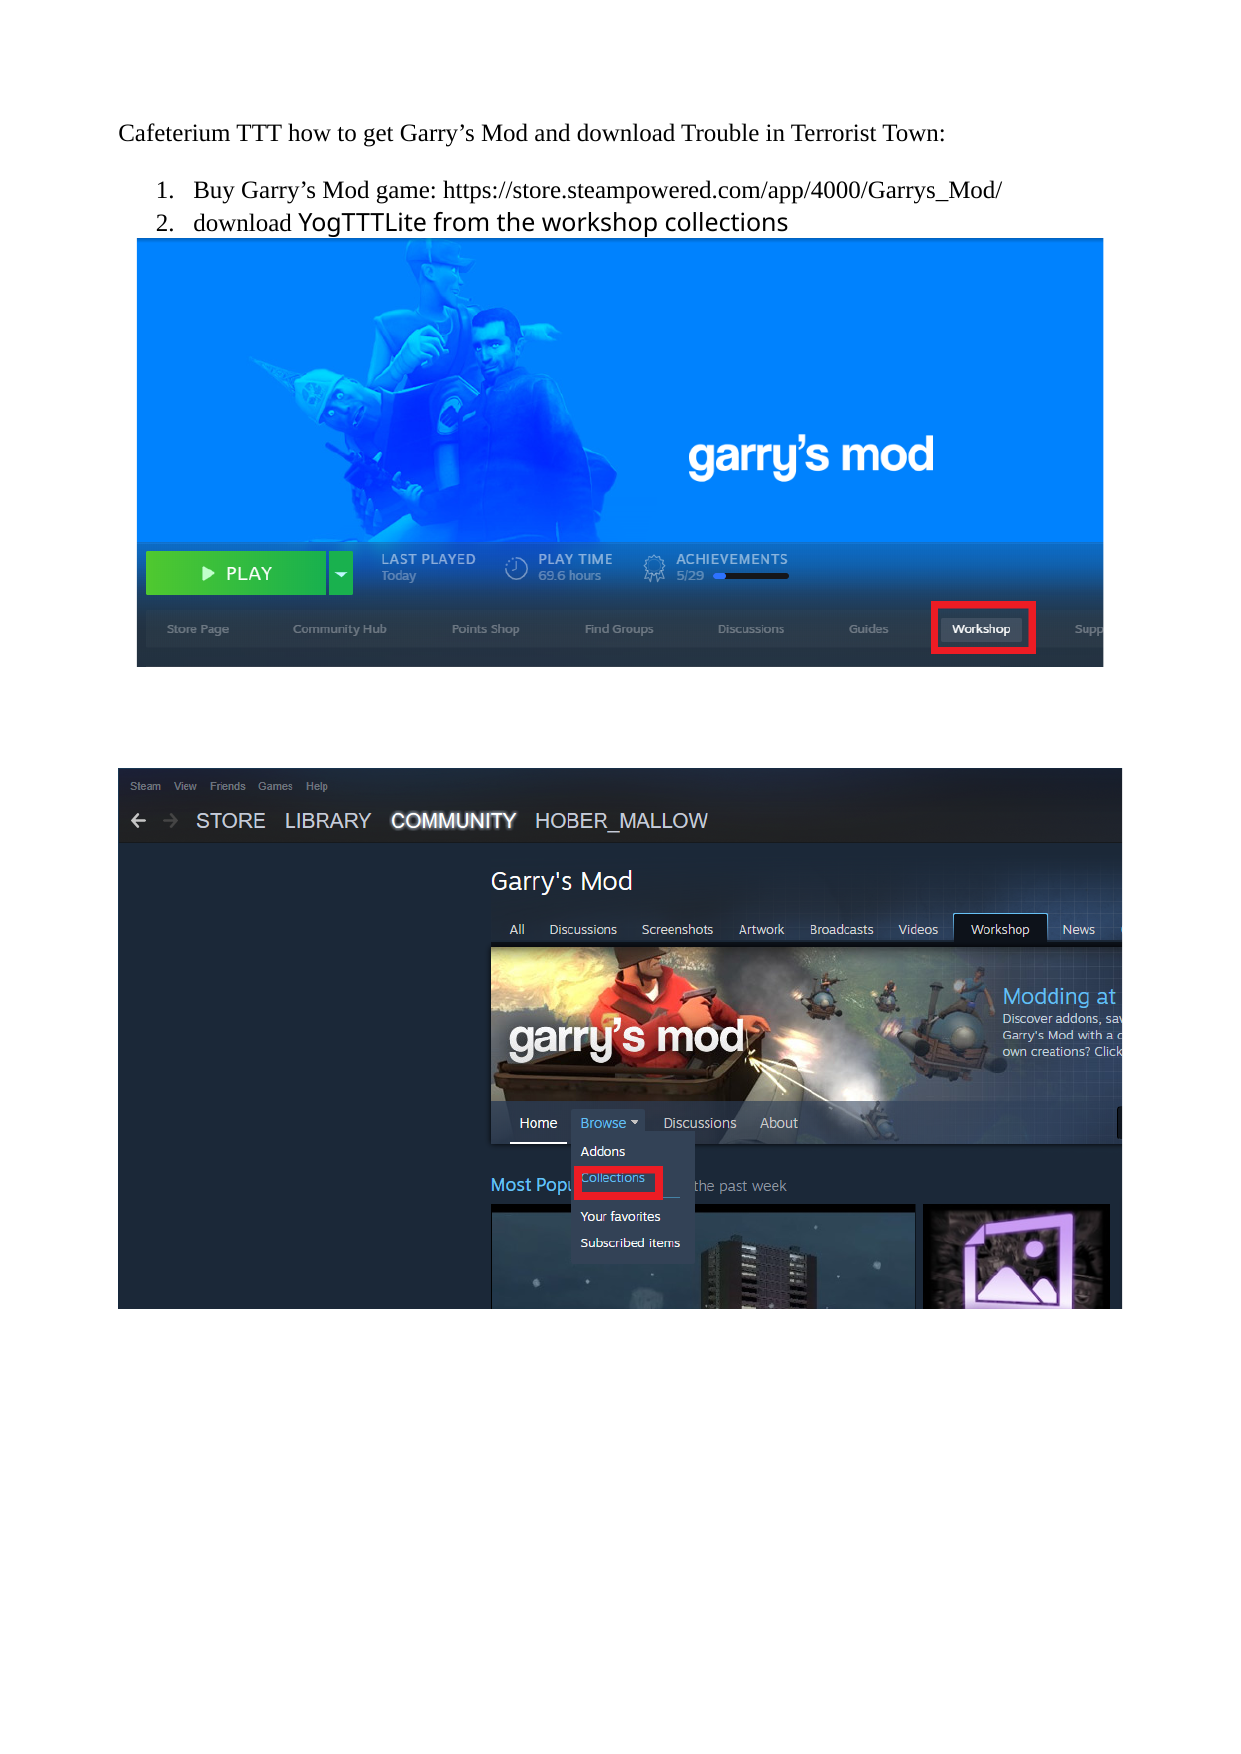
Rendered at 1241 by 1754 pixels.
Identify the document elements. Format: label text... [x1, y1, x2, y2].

list download YogTTTLite from the workshop collections [156, 204, 1122, 238]
text Cafeterium TTT how to get Garry’s Mod and download Trouble in Terrorist Town: [118, 118, 1122, 147]
picture [118, 768, 1123, 1309]
picture [136, 238, 1104, 667]
list Buy Garry’s Mod game: https://store.steampowered.com/app/4000/Garrys_Mod/ [156, 176, 1122, 204]
